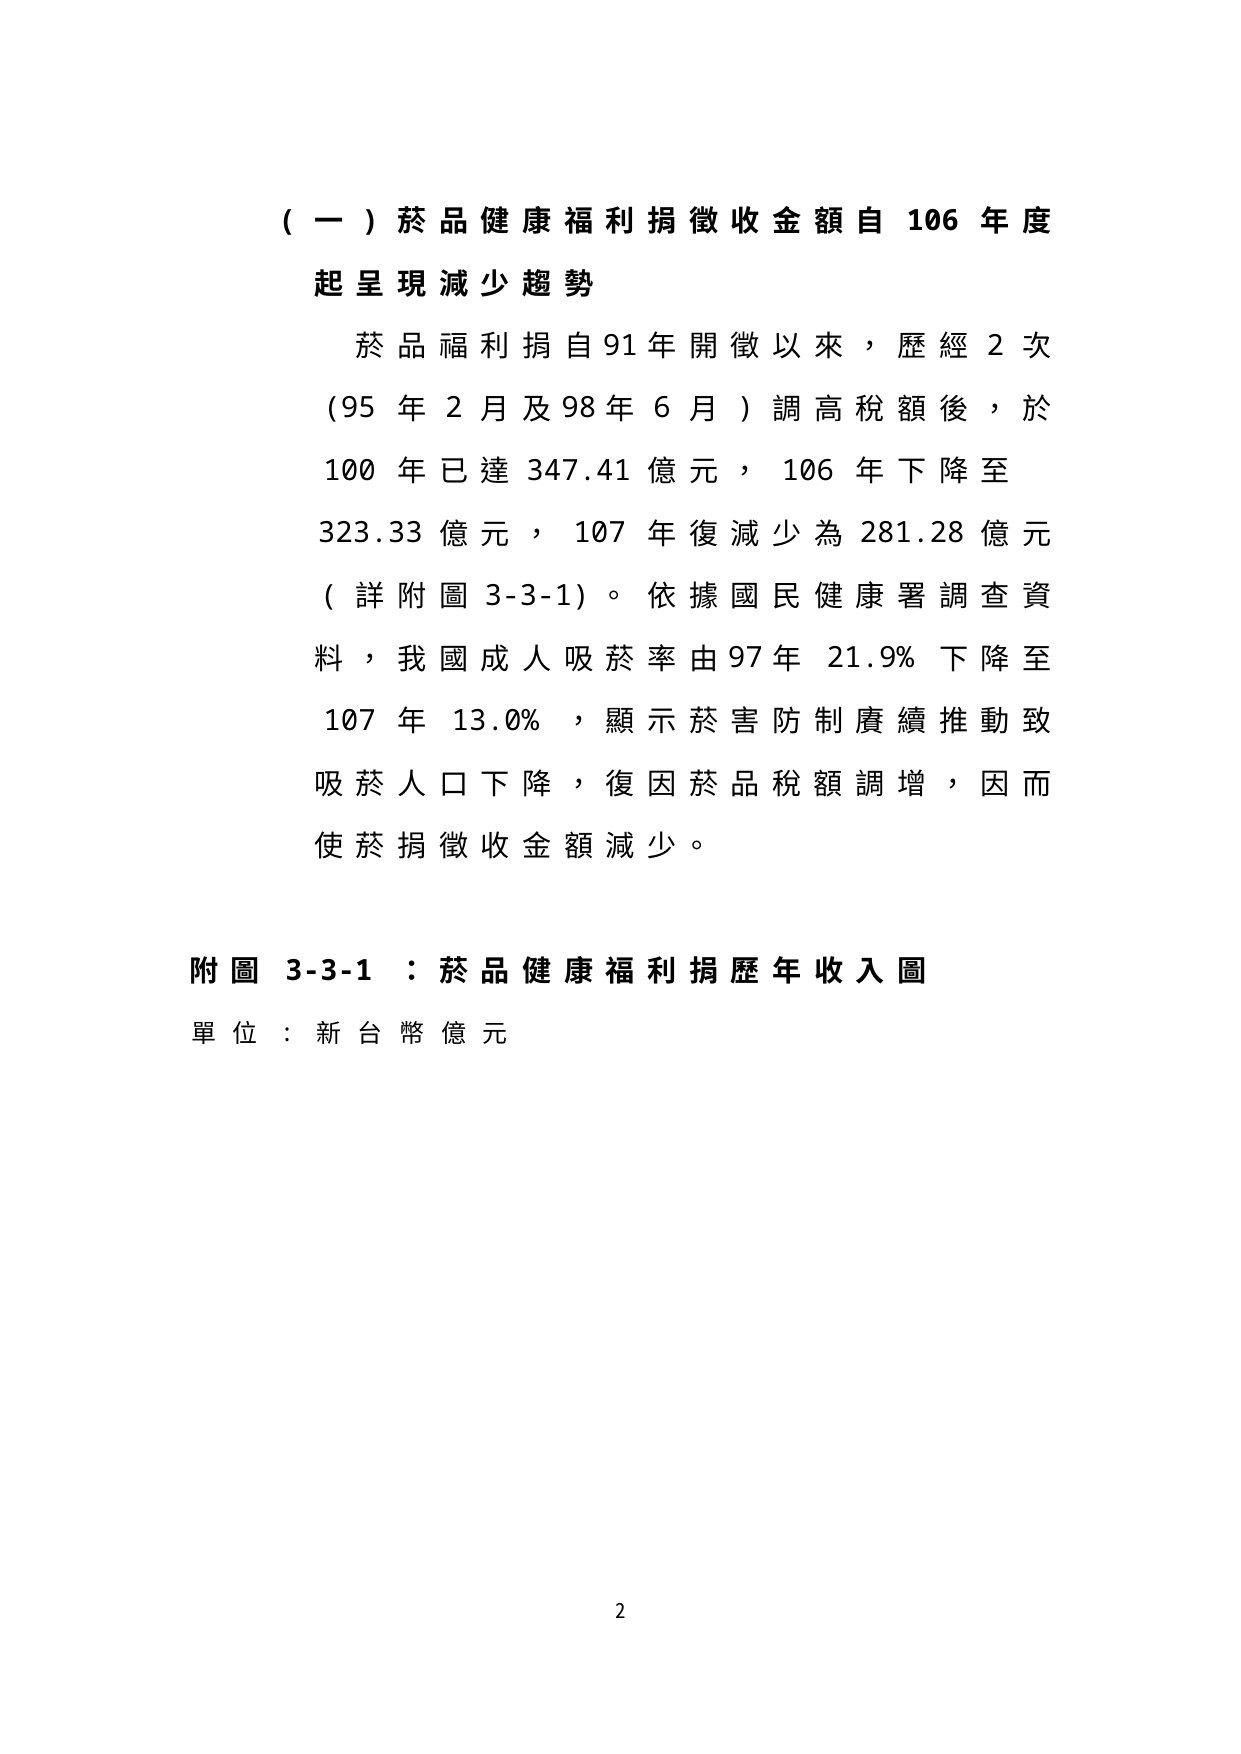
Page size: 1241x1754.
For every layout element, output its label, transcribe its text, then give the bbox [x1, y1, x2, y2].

text 菸品福利捐自91年開徵以來，歷經2次(95年2月及98年6月)調高稅額後，於100年已達347.41億元，106年下降至323.33億元，107年復減少為281.28億元(詳附圖3-3-1)。依據國民健康署調查資料，我國成人吸菸率由97年21.9%下降至107年13.0%，顯示菸害防制賡續推動致吸菸人口下降，復因菸品稅額調增，因而使菸捐徵收金額減少。 [271, 302, 1058, 865]
text (一)菸品健康福利捐徵收金額自106年度起呈現減少趨勢 [242, 177, 1058, 302]
text 附圖3-3-1：菸品健康福利捐歷年收入圖 單位:新台幣億元 [183, 927, 1072, 1052]
